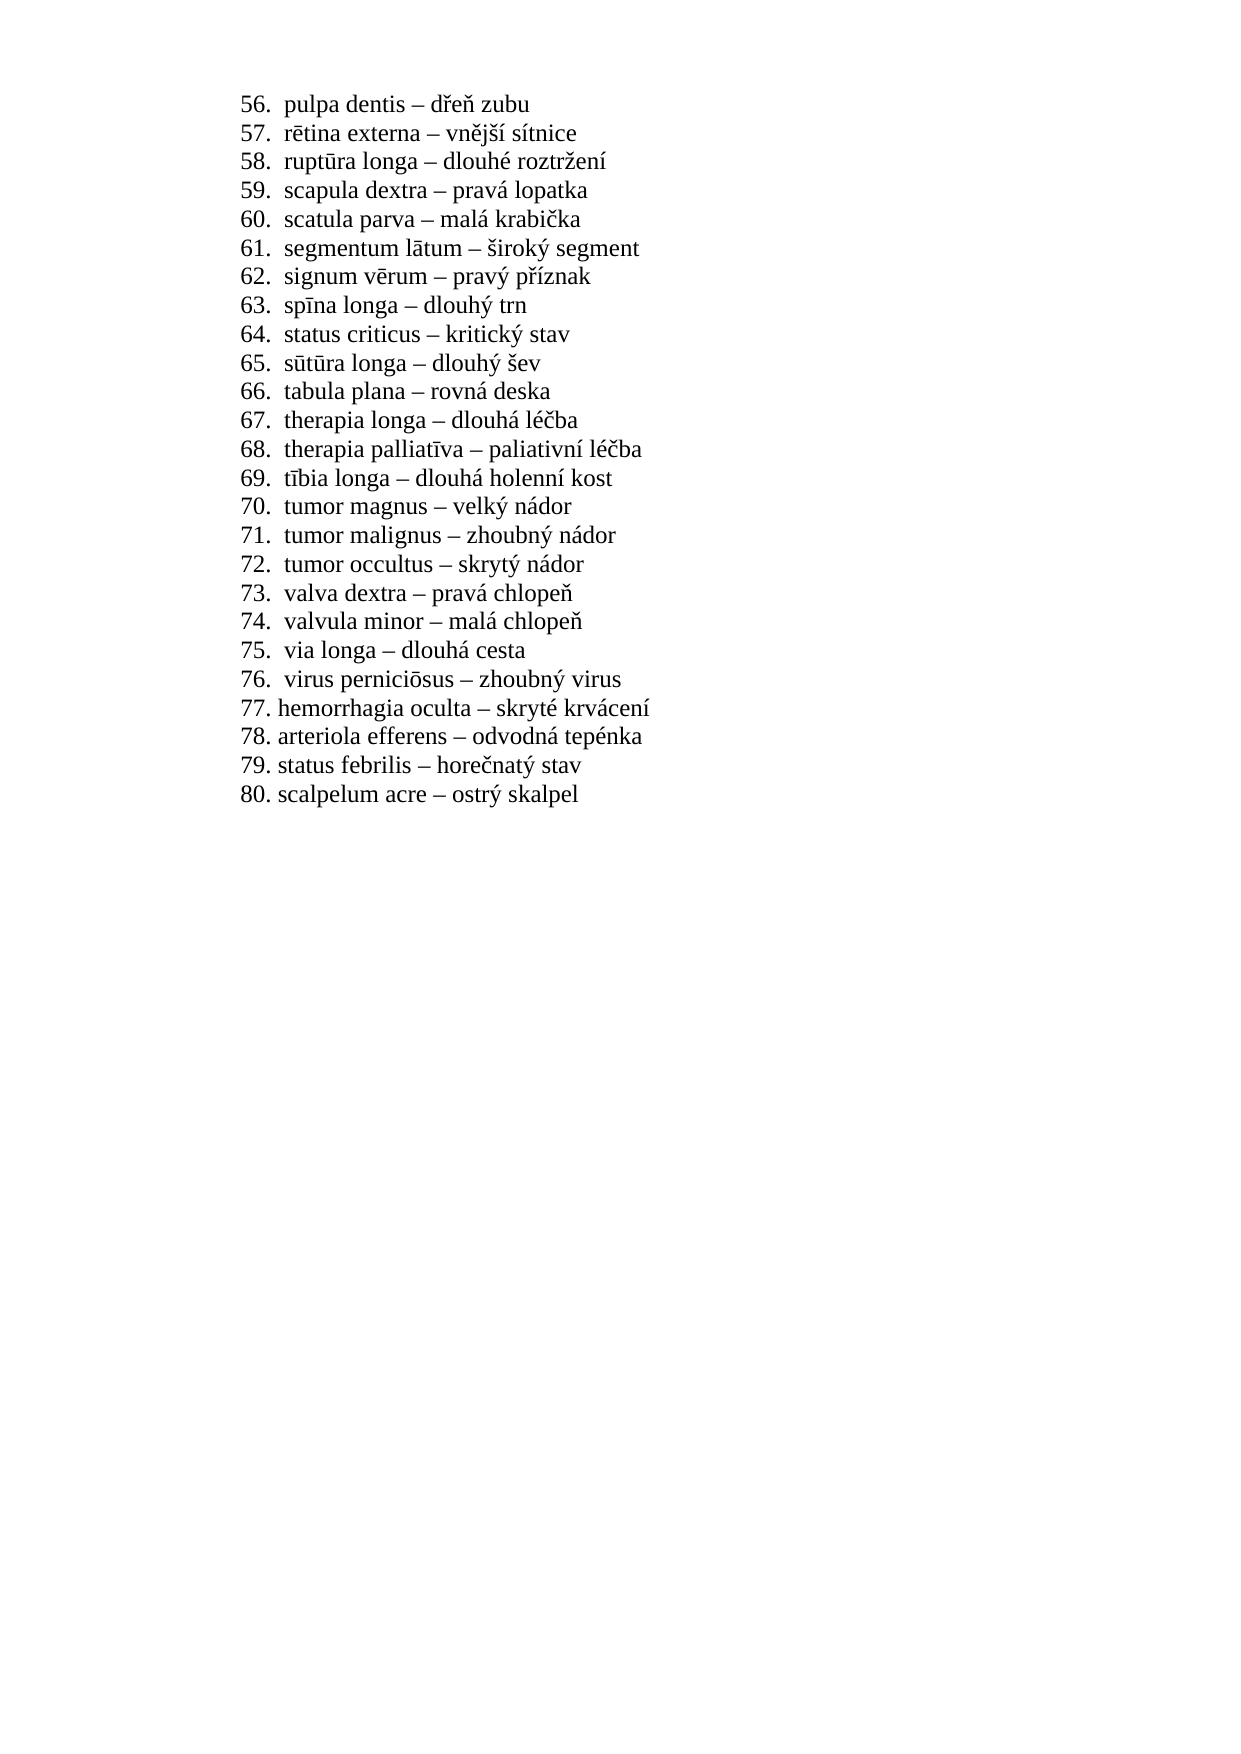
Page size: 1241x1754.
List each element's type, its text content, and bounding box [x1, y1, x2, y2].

table_cell [788, 635, 1122, 664]
table_cell [788, 491, 1122, 520]
table_cell [118, 434, 195, 463]
table_cell [118, 118, 195, 146]
table_cell [118, 549, 195, 578]
table_cell sūtūra longa – dlouhý šev [195, 348, 787, 376]
table_cell [788, 175, 1122, 204]
table_cell scapula dextra – pravá lopatka [195, 175, 787, 204]
table_cell [788, 319, 1122, 348]
table_cell signum vērum – pravý příznak [195, 261, 787, 290]
table_cell [118, 376, 195, 405]
table_cell tumor magnus – velký nádor [195, 491, 787, 520]
table_cell tumor malignus – zhoubný nádor [195, 520, 787, 549]
table_cell tumor occultus – skrytý nádor [195, 549, 787, 578]
table_cell [788, 606, 1122, 635]
table_cell valvula minor – malá chlopeň [195, 606, 787, 635]
table_cell via longa – dlouhá cesta [195, 635, 787, 664]
table_cell [788, 405, 1122, 434]
table_cell [118, 319, 195, 348]
table_cell therapia palliatīva – paliativní léčba [195, 434, 787, 463]
table_cell [788, 549, 1122, 578]
table_cell virus perniciōsus – zhoubný virus hemorrhagia oculta – skryté krvácení arteriola efferens – odvodná tepénka status febrilis – horečnatý stav scalpelum acre – ostrý skalpel [195, 664, 787, 808]
table_cell ruptūra longa – dlouhé roztržení [195, 146, 787, 175]
table_cell [118, 348, 195, 376]
table_cell [118, 578, 195, 606]
table_cell [118, 89, 195, 118]
table_cell [788, 290, 1122, 319]
table_cell [788, 376, 1122, 405]
table_cell [788, 434, 1122, 463]
table_cell [118, 233, 195, 261]
table_cell scatula parva – malá krabička [195, 204, 787, 233]
table_cell [788, 261, 1122, 290]
table_cell rētina externa – vnější sítnice [195, 118, 787, 146]
table_cell [118, 146, 195, 175]
table_cell status criticus – kritický stav [195, 319, 787, 348]
table_cell tabula plana – rovná deska [195, 376, 787, 405]
table_cell therapia longa – dlouhá léčba [195, 405, 787, 434]
table_cell valva dextra – pravá chlopeň [195, 578, 787, 606]
table_cell segmentum lātum – široký segment [195, 233, 787, 261]
table_cell [788, 463, 1122, 491]
table_cell [118, 606, 195, 635]
table_cell [118, 261, 195, 290]
table_cell [788, 146, 1122, 175]
table_cell [118, 463, 195, 491]
table_cell [788, 664, 1122, 808]
table_cell [118, 664, 195, 808]
table_cell tībia longa – dlouhá holenní kost [195, 463, 787, 491]
table_cell [788, 348, 1122, 376]
table_cell [118, 635, 195, 664]
table_cell [788, 204, 1122, 233]
table_cell [118, 175, 195, 204]
table_cell [788, 578, 1122, 606]
table_cell [118, 491, 195, 520]
table_cell [118, 405, 195, 434]
table_cell spīna longa – dlouhý trn [195, 290, 787, 319]
table_cell [788, 520, 1122, 549]
table_cell pulpa dentis – dřeň zubu [195, 89, 787, 118]
table_cell [118, 520, 195, 549]
table_cell [788, 118, 1122, 146]
table_cell [118, 290, 195, 319]
table_cell [118, 204, 195, 233]
table_cell [788, 233, 1122, 261]
table_cell [788, 89, 1122, 118]
